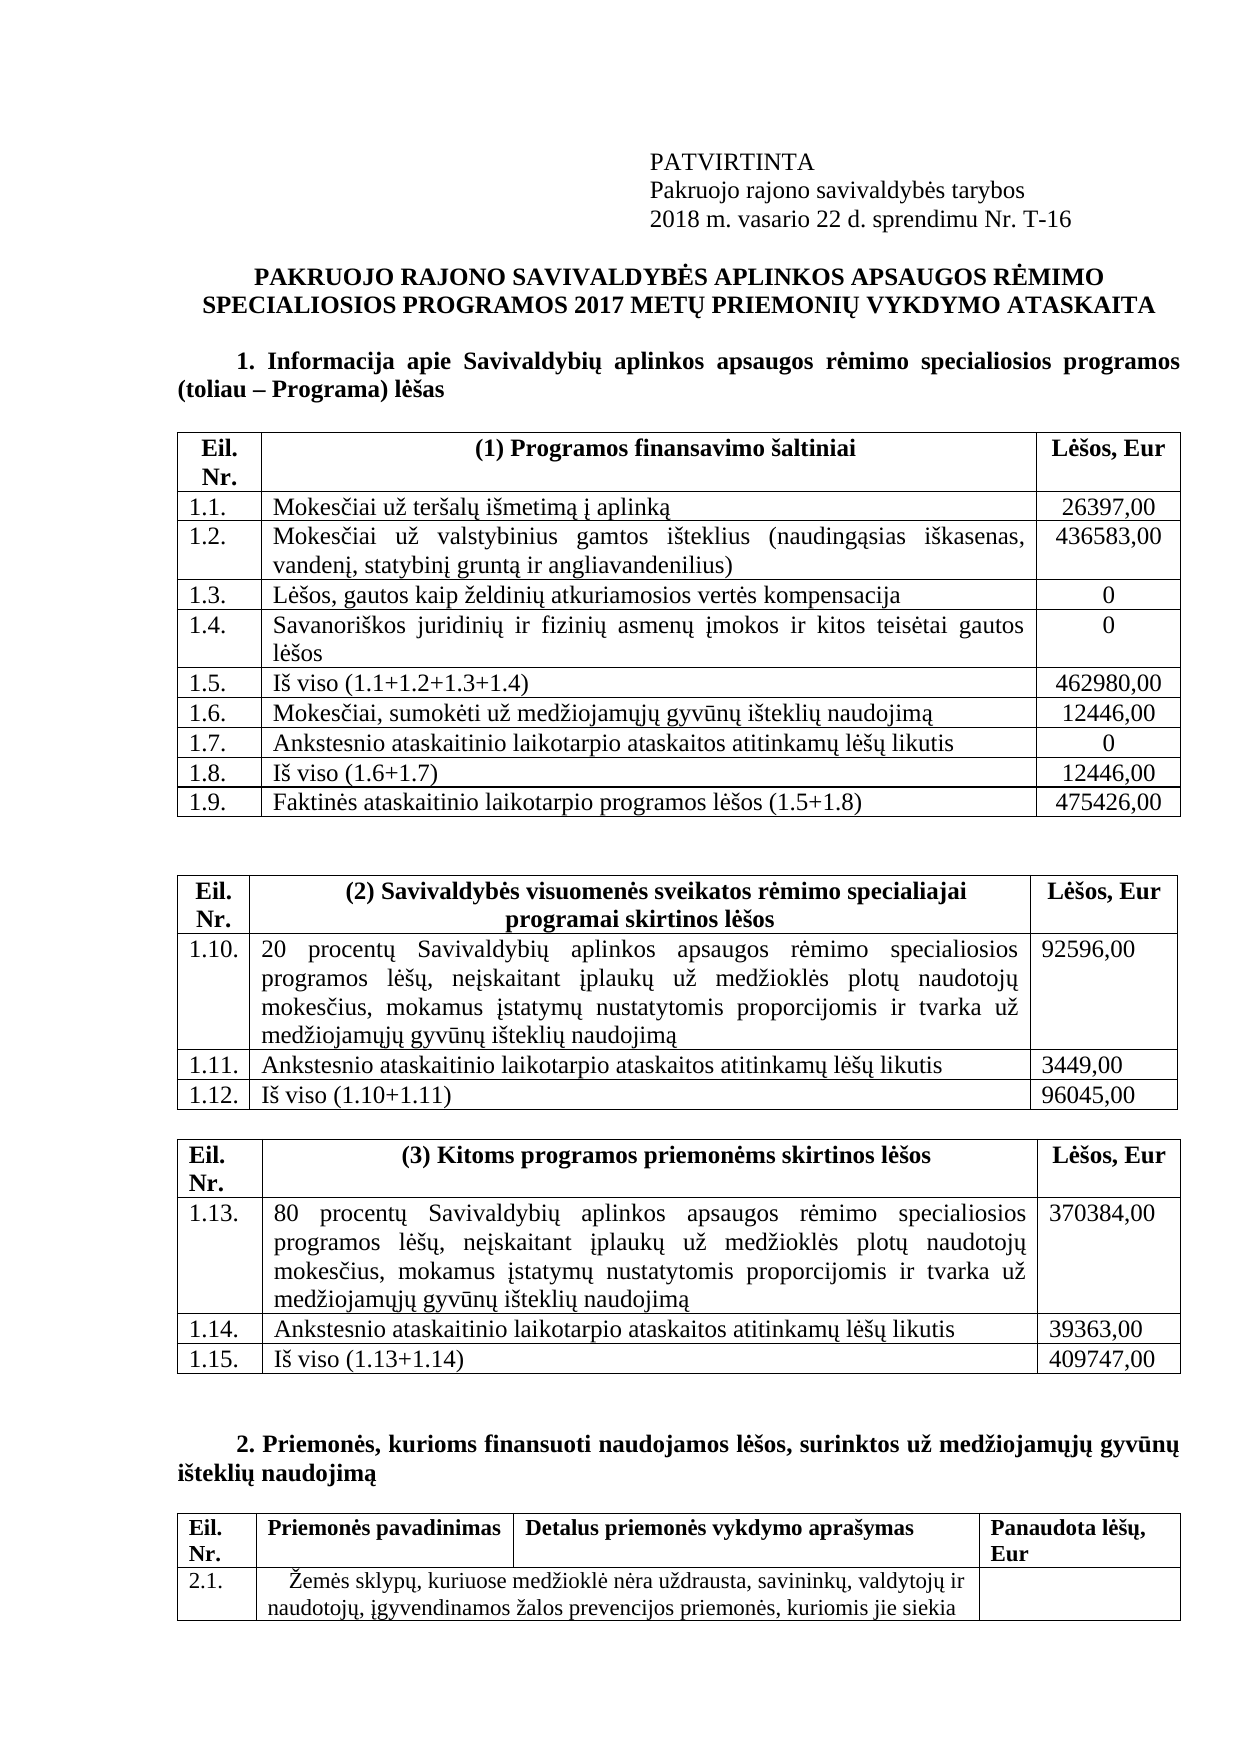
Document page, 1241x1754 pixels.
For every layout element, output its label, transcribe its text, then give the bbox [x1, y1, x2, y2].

text Pakruojo rajono savivaldybės tarybos [649, 176, 1181, 204]
table_cell Faktinės ataskaitinio laikotarpio programos lėšos (1.5+1.8) [262, 788, 1036, 816]
table_cell 1.14. [178, 1314, 262, 1343]
table_cell Žemės sklypų, kuriuose medžioklė nėra uždrausta, savininkų, valdytojų ir naudotojų, įgyvendinamos žalos prevencijos priemonės, kuriomis jie siekia [257, 1568, 979, 1620]
table_cell 1.15. [178, 1344, 262, 1373]
table_header Lėšos, Eur [1031, 876, 1177, 933]
table_cell Mokesčiai, sumokėti už medžiojamųjų gyvūnų išteklių naudojimą [262, 698, 1036, 727]
table_cell 1.2. [178, 521, 261, 579]
table_cell Mokesčiai už valstybinius gamtos išteklius (naudingąsias iškasenas, vandenį, statybinį gruntą ir angliavandenilius) [262, 521, 1036, 579]
table_header (2) Savivaldybės visuomenės sveikatos rėmimo specialiajai programai skirtinos lėšos [250, 876, 1030, 933]
table_cell 1.13. [178, 1198, 262, 1313]
table_cell 0 [1037, 610, 1180, 667]
table_cell 0 [1037, 728, 1180, 757]
table_header Lėšos, Eur [1038, 1140, 1180, 1197]
table_cell 0 [1037, 580, 1180, 609]
table_cell 475426,00 [1037, 788, 1180, 816]
text PAKRUOJO RAJONO SAVIVALDYBĖS APLINKOS APSAUGOS RĖMIMO SPECIALIOSIOS PROGRAMOS 2017 METŲ PRIEMONIŲ VYKDYMO ATASKAITA [177, 262, 1181, 319]
table_cell Iš viso (1.10+1.11) [250, 1080, 1030, 1109]
text 1. Informacija apie Savivaldybių aplinkos apsaugos rėmimo specialiosios programos (toliau – Programa) lėšas [177, 346, 1181, 403]
table_cell 1.5. [178, 668, 261, 697]
table_cell Mokesčiai už teršalų išmetimą į aplinką [262, 492, 1036, 520]
table_header Lėšos, Eur [1037, 433, 1180, 491]
table_cell 39363,00 [1038, 1314, 1180, 1343]
table_cell 1.7. [178, 728, 261, 757]
table_header Detalus priemonės vykdymo aprašymas [514, 1514, 979, 1567]
table_cell 3449,00 [1031, 1050, 1177, 1079]
text 2018 m. vasario 22 d. sprendimu Nr. T-16 [649, 204, 1181, 233]
table_cell 26397,00 [1037, 492, 1180, 520]
table_cell 80 procentų Savivaldybių aplinkos apsaugos rėmimo specialiosios programos lėšų, neįskaitant įplaukų už medžioklės plotų naudotojų mokesčius, mokamus įstatymų nustatytomis proporcijomis ir tvarka už medžiojamųjų gyvūnų išteklių naudojimą [263, 1198, 1037, 1313]
table_cell 1.10. [178, 934, 249, 1049]
table_cell Savanoriškos juridinių ir fizinių asmenų įmokos ir kitos teisėtai gautos lėšos [262, 610, 1036, 667]
table_cell 370384,00 [1038, 1198, 1180, 1313]
table_header (3) Kitoms programos priemonėms skirtinos lėšos [263, 1140, 1037, 1197]
table_cell 1.4. [178, 610, 261, 667]
table_header Eil. Nr. [178, 1514, 256, 1567]
table_cell Ankstesnio ataskaitinio laikotarpio ataskaitos atitinkamų lėšų likutis [250, 1050, 1030, 1079]
table_header (1) Programos finansavimo šaltiniai [262, 433, 1036, 491]
text 2. Priemonės, kurioms finansuoti naudojamos lėšos, surinktos už medžiojamųjų gyvūnų išteklių naudojimą [177, 1429, 1181, 1486]
table_cell Iš viso (1.13+1.14) [263, 1344, 1037, 1373]
text PATVIRTINTA [649, 147, 1181, 176]
table_header Panaudota lėšų, Eur [980, 1514, 1180, 1567]
table_header Eil. Nr. [178, 1140, 262, 1197]
table_cell 2.1. [178, 1568, 256, 1620]
table_cell 436583,00 [1037, 521, 1180, 579]
table_cell 462980,00 [1037, 668, 1180, 697]
table_header Priemonės pavadinimas [257, 1514, 513, 1567]
table_cell Lėšos, gautos kaip želdinių atkuriamosios vertės kompensacija [262, 580, 1036, 609]
table_cell Ankstesnio ataskaitinio laikotarpio ataskaitos atitinkamų lėšų likutis [263, 1314, 1037, 1343]
table_cell 1.6. [178, 698, 261, 727]
table_cell Iš viso (1.6+1.7) [262, 758, 1036, 786]
table_cell 12446,00 [1037, 698, 1180, 727]
table_header Eil. Nr. [178, 876, 249, 933]
table_header Eil. Nr. [178, 433, 261, 491]
table_cell 409747,00 [1038, 1344, 1180, 1373]
table_cell 92596,00 [1031, 934, 1177, 1049]
table_cell [980, 1568, 1180, 1620]
table_cell 1.3. [178, 580, 261, 609]
table_cell 1.9. [178, 788, 261, 816]
table_cell 1.11. [178, 1050, 249, 1079]
table_cell Iš viso (1.1+1.2+1.3+1.4) [262, 668, 1036, 697]
table_cell Ankstesnio ataskaitinio laikotarpio ataskaitos atitinkamų lėšų likutis [262, 728, 1036, 757]
table_cell 1.1. [178, 492, 261, 520]
table_cell 12446,00 [1037, 758, 1180, 786]
table_cell 1.12. [178, 1080, 249, 1109]
table_cell 96045,00 [1031, 1080, 1177, 1109]
table_cell 20 procentų Savivaldybių aplinkos apsaugos rėmimo specialiosios programos lėšų, neįskaitant įplaukų už medžioklės plotų naudotojų mokesčius, mokamus įstatymų nustatytomis proporcijomis ir tvarka už medžiojamųjų gyvūnų išteklių naudojimą [250, 934, 1030, 1049]
table_cell 1.8. [178, 758, 261, 786]
